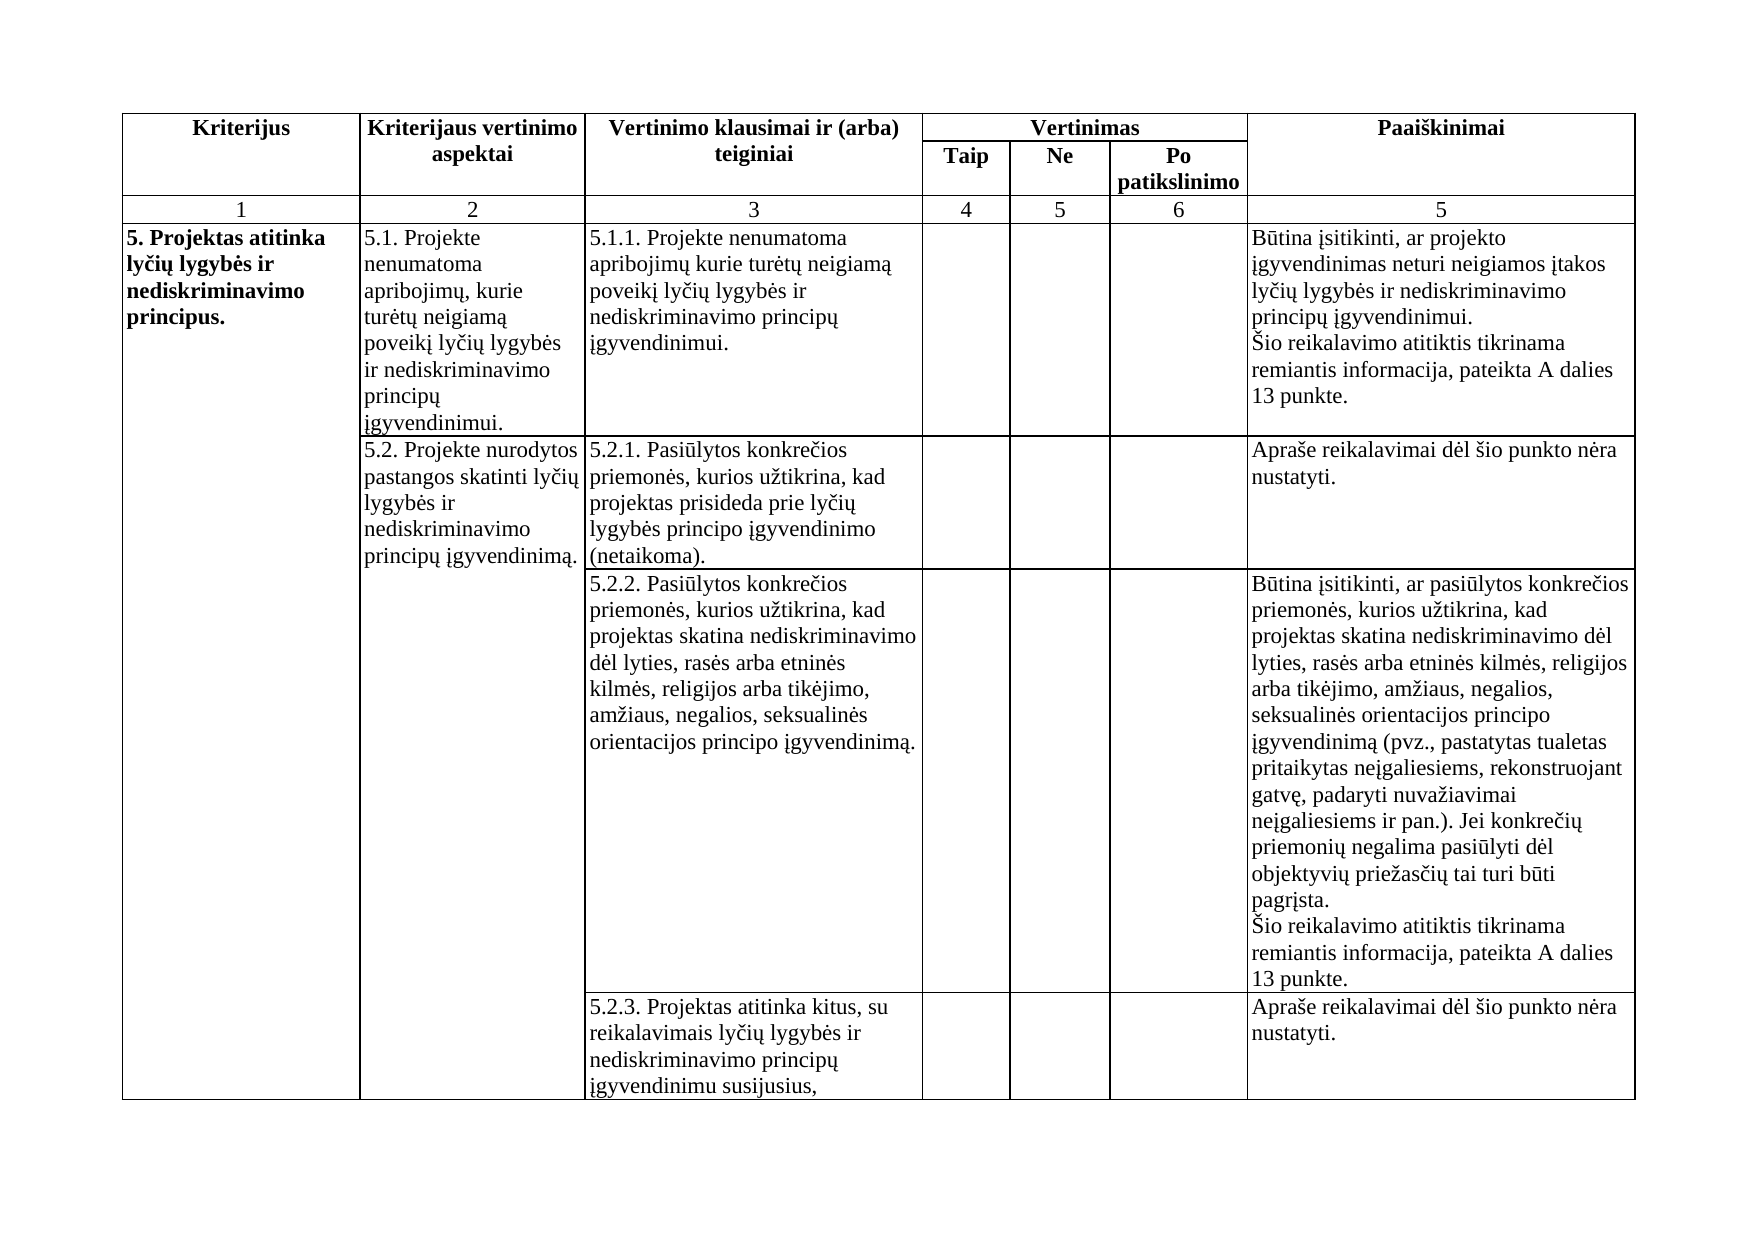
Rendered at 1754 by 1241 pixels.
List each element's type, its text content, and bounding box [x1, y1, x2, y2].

table_cell [1011, 437, 1109, 568]
table_cell 5.1. Projekte nenumatoma apribojimų, kurie turėtų neigiamą poveikį lyčių lygybės ir nediskriminavimo principų įgyvendinimui. [361, 224, 584, 435]
table_cell 5.1.1. Projekte nenumatoma apribojimų kurie turėtų neigiamą poveikį lyčių lygybės ir nediskriminavimo principų įgyvendinimui. [586, 224, 922, 435]
table_cell 5 [1011, 196, 1109, 222]
table_cell [923, 993, 1009, 1098]
table_cell 5.2. Projekte nurodytos pastangos skatinti lyčių lygybės ir nediskriminavimo principų įgyvendinimą. [361, 437, 584, 1098]
table_cell [1011, 570, 1109, 991]
table_cell 1 [123, 196, 359, 222]
table_cell [1111, 224, 1247, 435]
table_cell [1111, 993, 1247, 1098]
table_cell [1111, 437, 1247, 568]
table_cell Taip [923, 142, 1009, 194]
table_cell Būtina įsitikinti, ar projekto įgyvendinimas neturi neigiamos įtakos lyčių lygybės ir nediskriminavimo principų įgyvendinimui. Šio reikalavimo atitiktis tikrinama remiantis informacija, pateikta A dalies 13 punkte. [1248, 224, 1634, 435]
table_cell 5. Projektas atitinka lyčių lygybės ir nediskriminavimo principus. [123, 224, 359, 1098]
table_cell 2 [361, 196, 584, 222]
table_cell [923, 437, 1009, 568]
table_cell [923, 570, 1009, 991]
table_cell Po patikslinimo [1111, 142, 1247, 194]
table_cell [1011, 993, 1109, 1098]
table_cell 6 [1111, 196, 1247, 222]
table_cell 4 [923, 196, 1009, 222]
table_cell [1011, 224, 1109, 435]
table_cell 5 [1248, 196, 1634, 222]
table_header Kriterijus [123, 114, 359, 194]
table_header Kriterijaus vertinimo aspektai [361, 114, 584, 194]
table_header Vertinimas [923, 114, 1247, 140]
table_cell 5.2.2. Pasiūlytos konkrečios priemonės, kurios užtikrina, kad projektas skatina nediskriminavimo dėl lyties, rasės arba etninės kilmės, religijos arba tikėjimo, amžiaus, negalios, seksualinės orientacijos principo įgyvendinimą. [586, 570, 922, 991]
table_cell Būtina įsitikinti, ar pasiūlytos konkrečios priemonės, kurios užtikrina, kad projektas skatina nediskriminavimo dėl lyties, rasės arba etninės kilmės, religijos arba tikėjimo, amžiaus, negalios, seksualinės orientacijos principo įgyvendinimą (pvz., pastatytas tualetas pritaikytas neįgaliesiems, rekonstruojant gatvę, padaryti nuvažiavimai neįgaliesiems ir pan.). Jei konkrečių priemonių negalima pasiūlyti dėl objektyvių priežasčių tai turi būti pagrįsta. Šio reikalavimo atitiktis tikrinama remiantis informacija, pateikta A dalies 13 punkte. [1248, 570, 1634, 991]
table_header Paaiškinimai [1248, 114, 1634, 194]
table_cell Apraše reikalavimai dėl šio punkto nėra nustatyti. [1248, 437, 1634, 568]
table_cell [923, 224, 1009, 435]
table_cell Ne [1011, 142, 1109, 194]
table_cell 5.2.1. Pasiūlytos konkrečios priemonės, kurios užtikrina, kad projektas prisideda prie lyčių lygybės principo įgyvendinimo (netaikoma). [586, 437, 922, 568]
table_cell [1111, 570, 1247, 991]
table_cell 3 [586, 196, 922, 222]
table_cell Apraše reikalavimai dėl šio punkto nėra nustatyti. [1248, 993, 1634, 1098]
table_header Vertinimo klausimai ir (arba) teiginiai [586, 114, 922, 194]
table_cell 5.2.3. Projektas atitinka kitus, su reikalavimais lyčių lygybės ir nediskriminavimo principų įgyvendinimu susijusius, [586, 993, 922, 1098]
